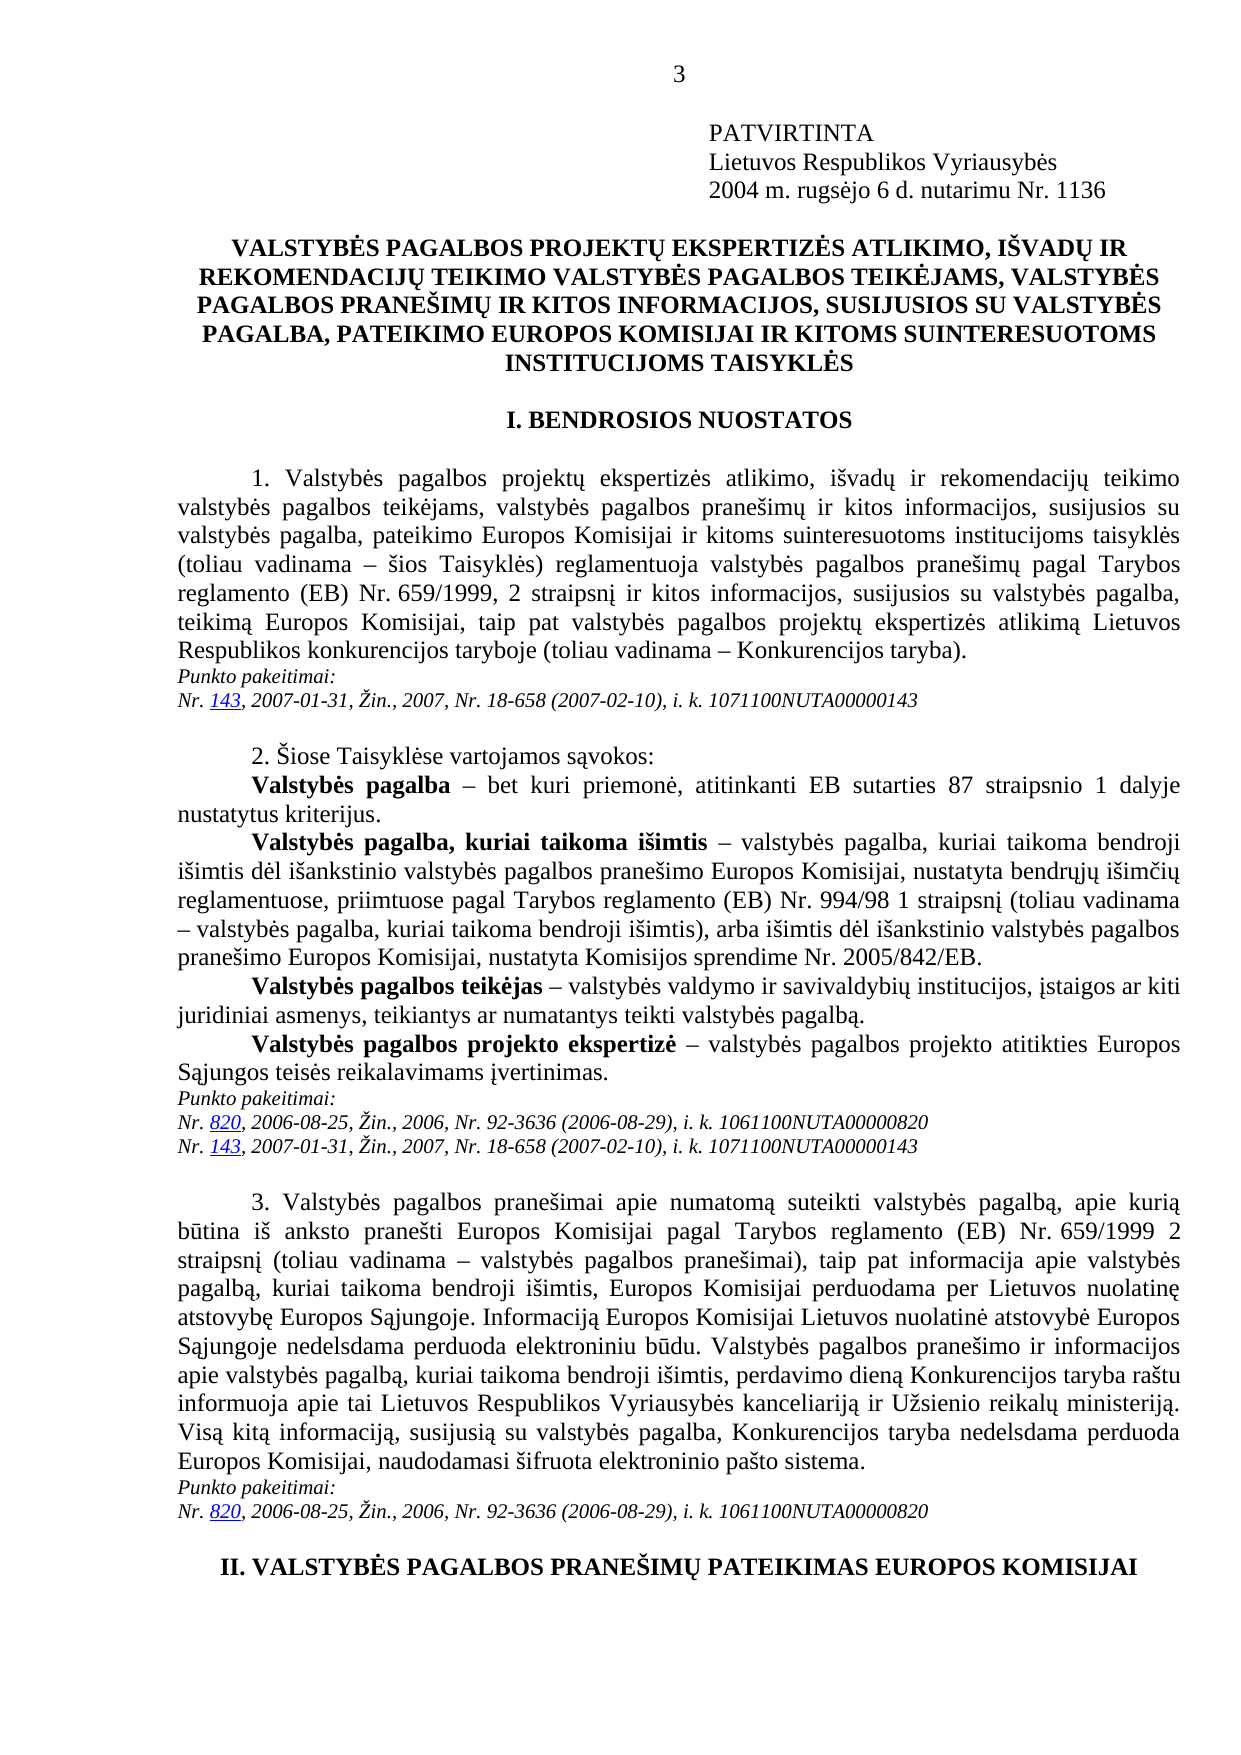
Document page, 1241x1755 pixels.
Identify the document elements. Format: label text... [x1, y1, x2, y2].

text INSTITUCIJOMS TAISYKLĖS [177, 348, 1181, 377]
text Nr. 820, 2006-08-25, Žin., 2006, Nr. 92-3636 (2006-08-29), i. k. 1061100NUTA00000820 [177, 1499, 1181, 1523]
text Nr. 820, 2006-08-25, Žin., 2006, Nr. 92-3636 (2006-08-29), i. k. 1061100NUTA00000820 [177, 1110, 1181, 1134]
text 3. Valstybės pagalbos pranešimai apie numatomą suteikti valstybės pagalbą, apie kurią būtina iš anksto pranešti Europos Komisijai pagal Tarybos reglamento (EB) Nr. 659/1999 2 straipsnį (toliau vadinama – valstybės pagalbos pranešimai), taip pat informacija apie valstybės pagalbą, kuriai taikoma bendroji išimtis, Europos Komisijai perduodama per Lietuvos nuolatinę atstovybę Europos Sąjungoje. Informaciją Europos Komisijai Lietuvos nuolatinė atstovybė Europos Sąjungoje nedelsdama perduoda elektroniniu būdu. Valstybės pagalbos pranešimo ir informacijos apie valstybės pagalbą, kuriai taikoma bendroji išimtis, perdavimo dieną Konkurencijos taryba raštu informuoja apie tai Lietuvos Respublikos Vyriausybės kanceliariją ir Užsienio reikalų ministeriją. Visą kitą informaciją, susijusią su valstybės pagalba, Konkurencijos taryba nedelsdama perduoda Europos Komisijai, naudodamasi šifruota elektroninio pašto sistema. [177, 1187, 1181, 1475]
text Valstybės pagalbos teikėjas – valstybės valdymo ir savivaldybių institucijos, įstaigos ar kiti juridiniai asmenys, teikiantys ar numatantys teikti valstybės pagalbą. [177, 971, 1181, 1029]
text REKOMENDACIJŲ TEIKIMO VALSTYBĖS PAGALBOS TEIKĖJAMS, VALSTYBĖS PAGALBOS PRANEŠIMŲ IR KITOS INFORMACIJOS, SUSIJUSIOS SU VALSTYBĖS [177, 262, 1181, 319]
text VALSTYBĖS PAGALBOS PROJEKTŲ EKSPERTIZĖS ATLIKIMO, IŠVADŲ IR [177, 233, 1181, 262]
text Nr. 143, 2007-01-31, Žin., 2007, Nr. 18-658 (2007-02-10), i. k. 1071100NUTA00000143 [177, 1134, 1181, 1158]
text Nr. 143, 2007-01-31, Žin., 2007, Nr. 18-658 (2007-02-10), i. k. 1071100NUTA00000143 [177, 688, 1181, 712]
text Valstybės pagalba, kuriai taikoma išimtis – valstybės pagalba, kuriai taikoma bendroji išimtis dėl išankstinio valstybės pagalbos pranešimo Europos Komisijai, nustatyta bendrųjų išimčių reglamentuose, priimtuose pagal Tarybos reglamento (EB) Nr. 994/98 1 straipsnį (toliau vadinama – valstybės pagalba, kuriai taikoma bendroji išimtis), arba išimtis dėl išankstinio valstybės pagalbos pranešimo Europos Komisijai, nustatyta Komisijos sprendime Nr. 2005/842/EB. [177, 827, 1181, 971]
text PATVIRTINTA [709, 118, 1181, 147]
text Valstybės pagalbos projekto ekspertizė – valstybės pagalbos projekto atitikties Europos Sąjungos teisės reikalavimams įvertinimas. [177, 1029, 1181, 1086]
text 1. Valstybės pagalbos projektų ekspertizės atlikimo, išvadų ir rekomendacijų teikimo valstybės pagalbos teikėjams, valstybės pagalbos pranešimų ir kitos informacijos, susijusios su valstybės pagalba, pateikimo Europos Komisijai ir kitoms suinteresuotoms institucijoms taisyklės (toliau vadinama – šios Taisyklės) reglamentuoja valstybės pagalbos pranešimų pagal Tarybos reglamento (EB) Nr. 659/1999, 2 straipsnį ir kitos informacijos, susijusios su valstybės pagalba, teikimą Europos Komisijai, taip pat valstybės pagalbos projektų ekspertizės atlikimą Lietuvos Respublikos konkurencijos taryboje (toliau vadinama – Konkurencijos taryba). [177, 463, 1181, 664]
text II. VALSTYBĖS PAGALBOS PRANEŠIMŲ PATEIKIMAS EUROPOS KOMISIJAI [177, 1552, 1181, 1580]
text Punkto pakeitimai: [177, 664, 1181, 688]
text Punkto pakeitimai: [177, 1086, 1181, 1110]
text 2. Šiose Taisyklėse vartojamos sąvokos: [177, 741, 1181, 770]
text I. BENDROSIOS NUOSTATOS [177, 406, 1181, 434]
text 2004 m. rugsėjo 6 d. nutarimu Nr. 1136 [177, 176, 1181, 204]
text Punkto pakeitimai: [177, 1475, 1181, 1499]
text PAGALBA, PATEIKIMO EUROPOS KOMISIJAI IR KITOMS SUINTERESUOTOMS [177, 319, 1181, 348]
text Lietuvos Respublikos Vyriausybės [177, 147, 1181, 176]
text Valstybės pagalba – bet kuri priemonė, atitinkanti EB sutarties 87 straipsnio 1 dalyje nustatytus kriterijus. [177, 770, 1181, 827]
